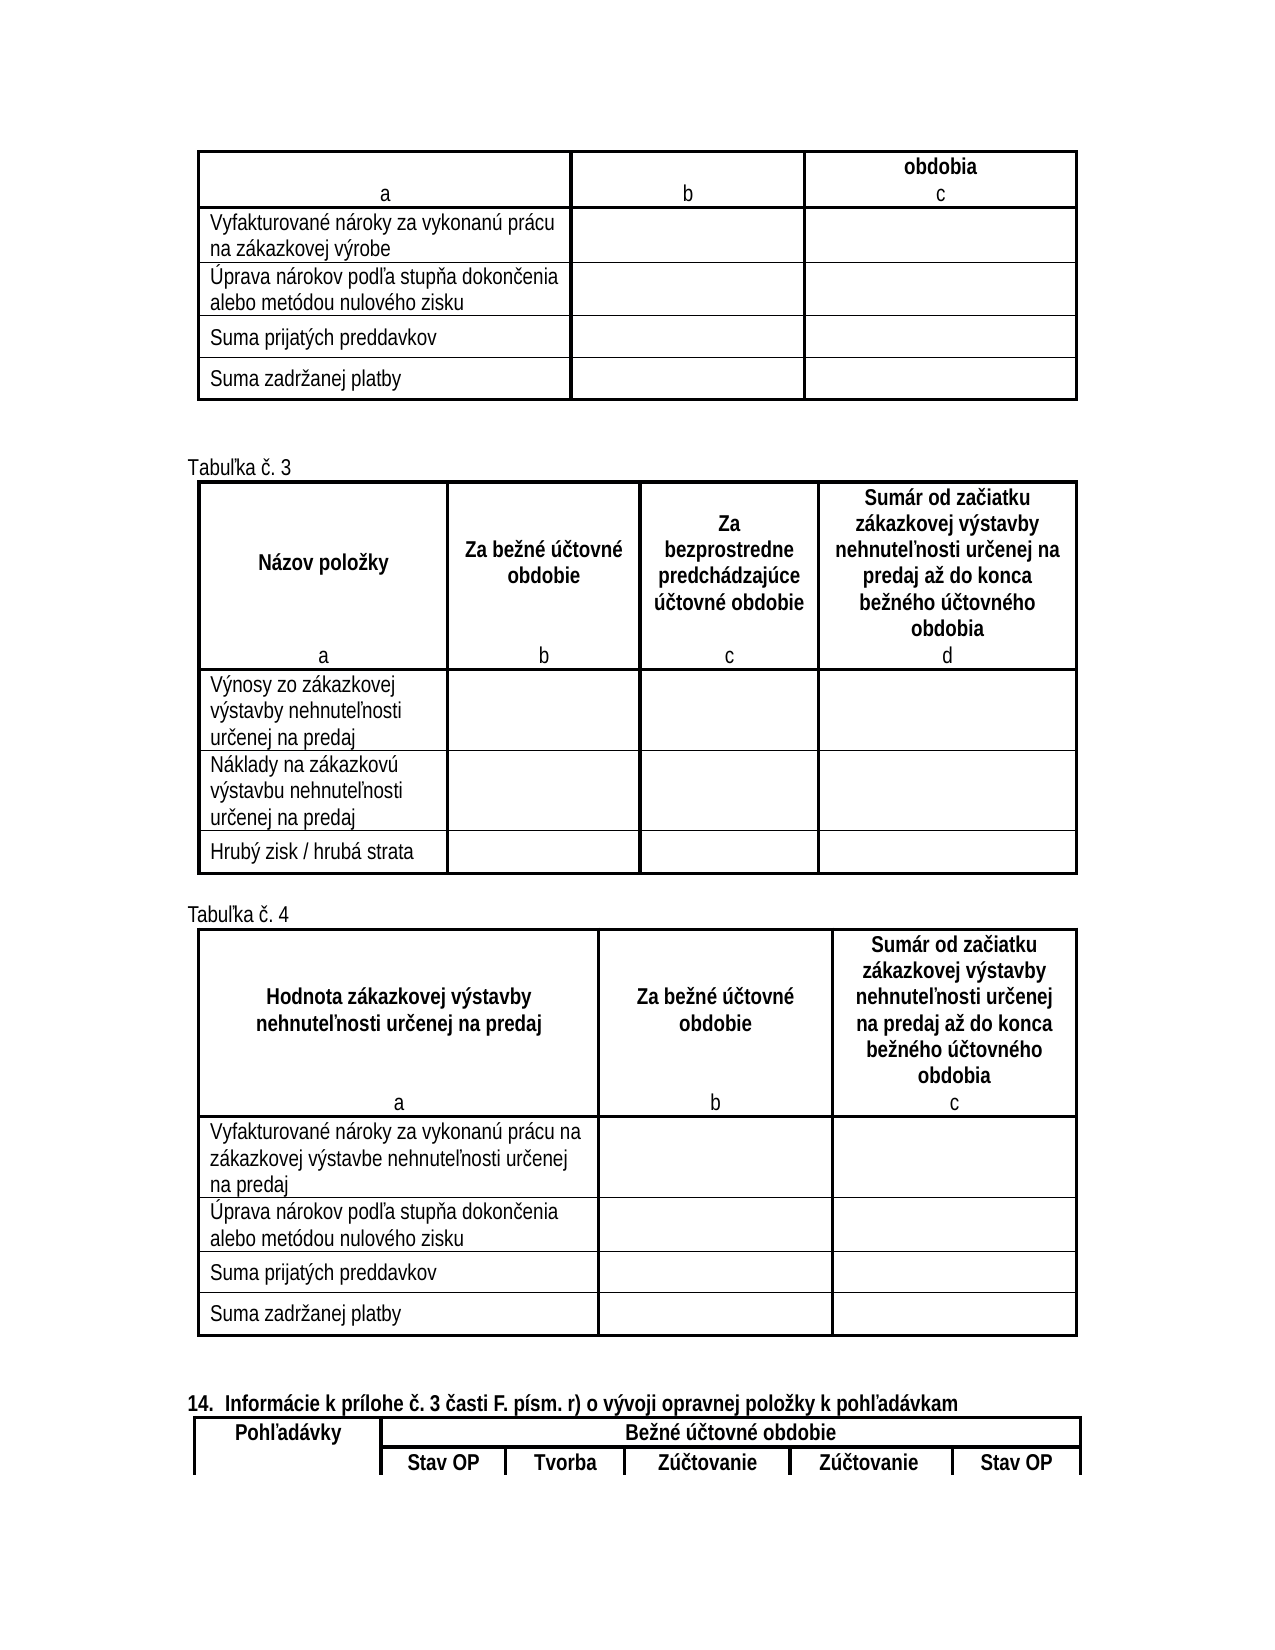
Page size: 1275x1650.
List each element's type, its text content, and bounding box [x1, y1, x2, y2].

table_cell [573, 209, 803, 262]
table_header obdobia [806, 153, 1075, 179]
table_cell Suma prijatých preddavkov [200, 316, 569, 357]
table_cell [600, 1118, 831, 1197]
table_cell c [806, 180, 1075, 206]
table_cell Zúčtovanie [792, 1449, 951, 1475]
table_cell [834, 1293, 1075, 1334]
table_cell [806, 358, 1075, 398]
table_cell Zúčtovanie [626, 1449, 788, 1475]
table_cell [806, 263, 1075, 315]
table_cell Vyfakturované nároky za vykonanú prácu na zákazkovej výrobe [200, 209, 569, 262]
table_cell [573, 316, 803, 357]
text 14. Informácie k prílohe č. 3 časti F. písm. r) o vývoji opravnej položky k pohľadávkam [187, 1389, 1087, 1416]
table_cell [834, 1118, 1075, 1197]
table_cell [573, 358, 803, 398]
table_cell Tvorba [507, 1449, 623, 1475]
table_cell [642, 671, 817, 750]
table_header [573, 153, 803, 179]
table_header Názov položky [201, 484, 446, 642]
table_cell Suma prijatých preddavkov [200, 1252, 597, 1292]
table_cell b [573, 180, 803, 206]
table_cell [449, 751, 638, 830]
table_cell Úprava nárokov podľa stupňa dokončenia alebo metódou nulového zisku [200, 263, 569, 315]
table_cell [600, 1252, 831, 1292]
table_cell Stav OP [954, 1449, 1079, 1475]
table_cell [600, 1293, 831, 1334]
text Tabuľka č. 4 [187, 901, 1087, 927]
table_cell [820, 751, 1075, 830]
table_cell Výnosy zo zákazkovej výstavby nehnuteľnosti určenej na predaj [201, 671, 446, 750]
table_cell [449, 831, 638, 872]
table_cell a [200, 1089, 597, 1115]
table_cell [806, 209, 1075, 262]
table_cell [600, 1198, 831, 1251]
table_cell [834, 1252, 1075, 1292]
table_header Za bežné účtovné obdobie [600, 931, 831, 1089]
table_header Bežné účtovné obdobie [383, 1419, 1079, 1445]
table_header Sumár od začiatku zákazkovej výstavby nehnuteľnosti určenej na predaj až do konca bežného účtovného obdobia [820, 484, 1075, 642]
table_cell [449, 671, 638, 750]
table_cell [834, 1198, 1075, 1251]
table_cell [820, 671, 1075, 750]
table_cell [820, 831, 1075, 872]
table_cell a [200, 180, 569, 206]
table_cell d [820, 642, 1075, 668]
table_cell [573, 263, 803, 315]
table_cell [642, 831, 817, 872]
text Tabuľka č. 3 [187, 454, 1087, 480]
table_cell Suma zadržanej platby [200, 358, 569, 398]
table_cell c [642, 642, 817, 668]
table_cell b [600, 1089, 831, 1115]
table_cell c [834, 1089, 1075, 1115]
table_header Za bežné účtovné obdobie [449, 484, 638, 642]
table_cell [642, 751, 817, 830]
table_cell Náklady na zákazkovú výstavbu nehnuteľnosti určenej na predaj [201, 751, 446, 830]
table_header Sumár od začiatku zákazkovej výstavby nehnuteľnosti určenej na predaj až do konca bežného účtovného obdobia [834, 931, 1075, 1089]
table_cell Hrubý zisk / hrubá strata [201, 831, 446, 872]
table_cell a [201, 642, 446, 668]
table_header Hodnota zákazkovej výstavby nehnuteľnosti určenej na predaj [200, 931, 597, 1089]
table_header Za bezprostredne predchádzajúce účtovné obdobie [642, 484, 817, 642]
table_cell Vyfakturované nároky za vykonanú prácu na zákazkovej výstavbe nehnuteľnosti určenej na predaj [200, 1118, 597, 1197]
table_header [200, 153, 569, 179]
table_header Pohľadávky [196, 1419, 379, 1475]
table_cell [806, 316, 1075, 357]
table_cell Suma zadržanej platby [200, 1293, 597, 1334]
table_cell Úprava nárokov podľa stupňa dokončenia alebo metódou nulového zisku [200, 1198, 597, 1251]
table_cell b [449, 642, 638, 668]
table_cell Stav OP [383, 1449, 504, 1475]
